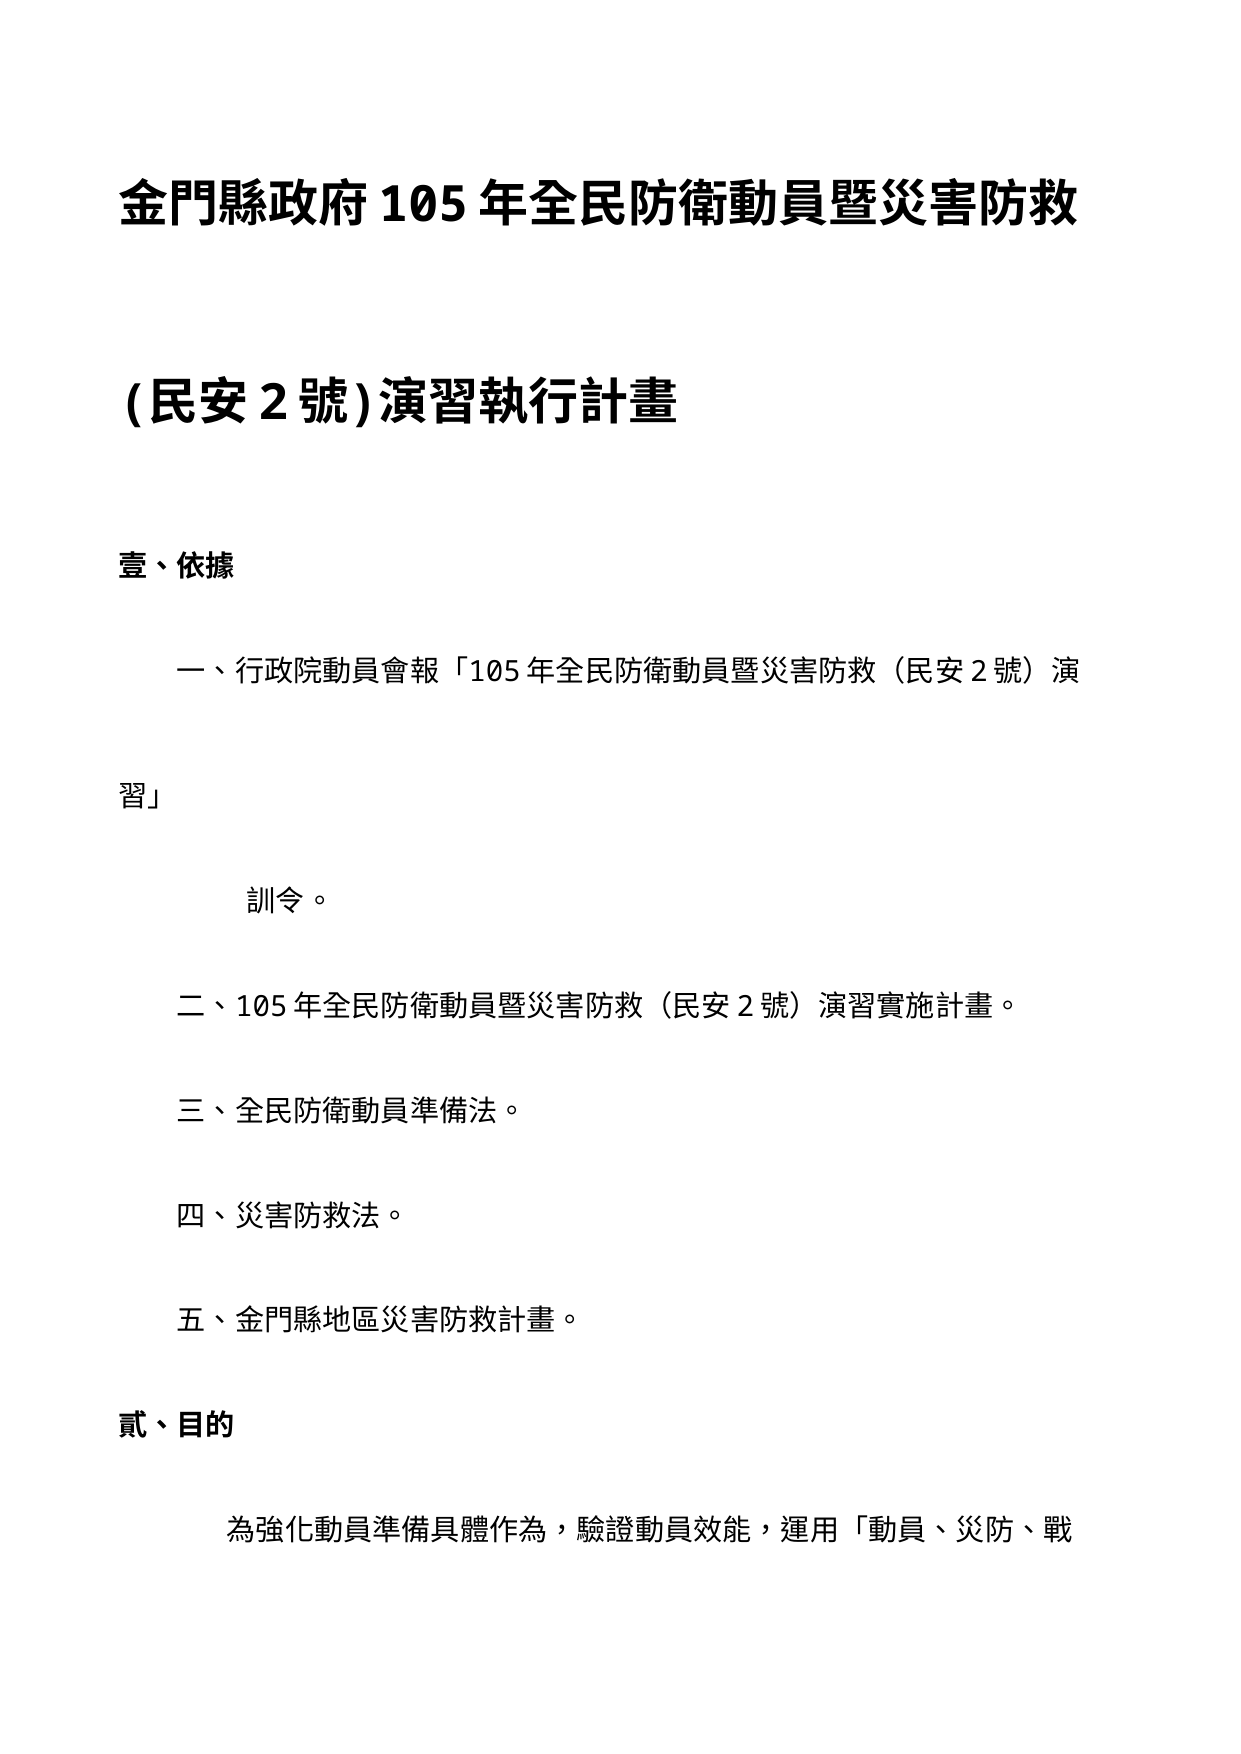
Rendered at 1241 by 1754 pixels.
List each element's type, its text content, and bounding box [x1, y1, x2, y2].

text 二、105年全民防衛動員暨災害防救（民安2號）演習實施計畫。 [118, 962, 1122, 1024]
text 壹、依據 [118, 522, 1122, 585]
text 貳、目的 [118, 1381, 1122, 1444]
text 金門縣政府105年全民防衛動員暨災害防救 [118, 127, 1122, 252]
text 四、災害防救法。 [118, 1172, 1122, 1234]
text 訓令。 [118, 857, 1122, 919]
text 一、行政院動員會報「105年全民防衛動員暨災害防救（民安2號）演習」 [118, 627, 1122, 815]
text (民安2號)演習執行計畫 [118, 325, 1122, 450]
text 為強化動員準備具體作為，驗證動員效能，運用「動員、災防、戰 [168, 1486, 1122, 1548]
text 五、金門縣地區災害防救計畫。 [118, 1276, 1122, 1339]
text 三、全民防衛動員準備法。 [118, 1067, 1122, 1129]
